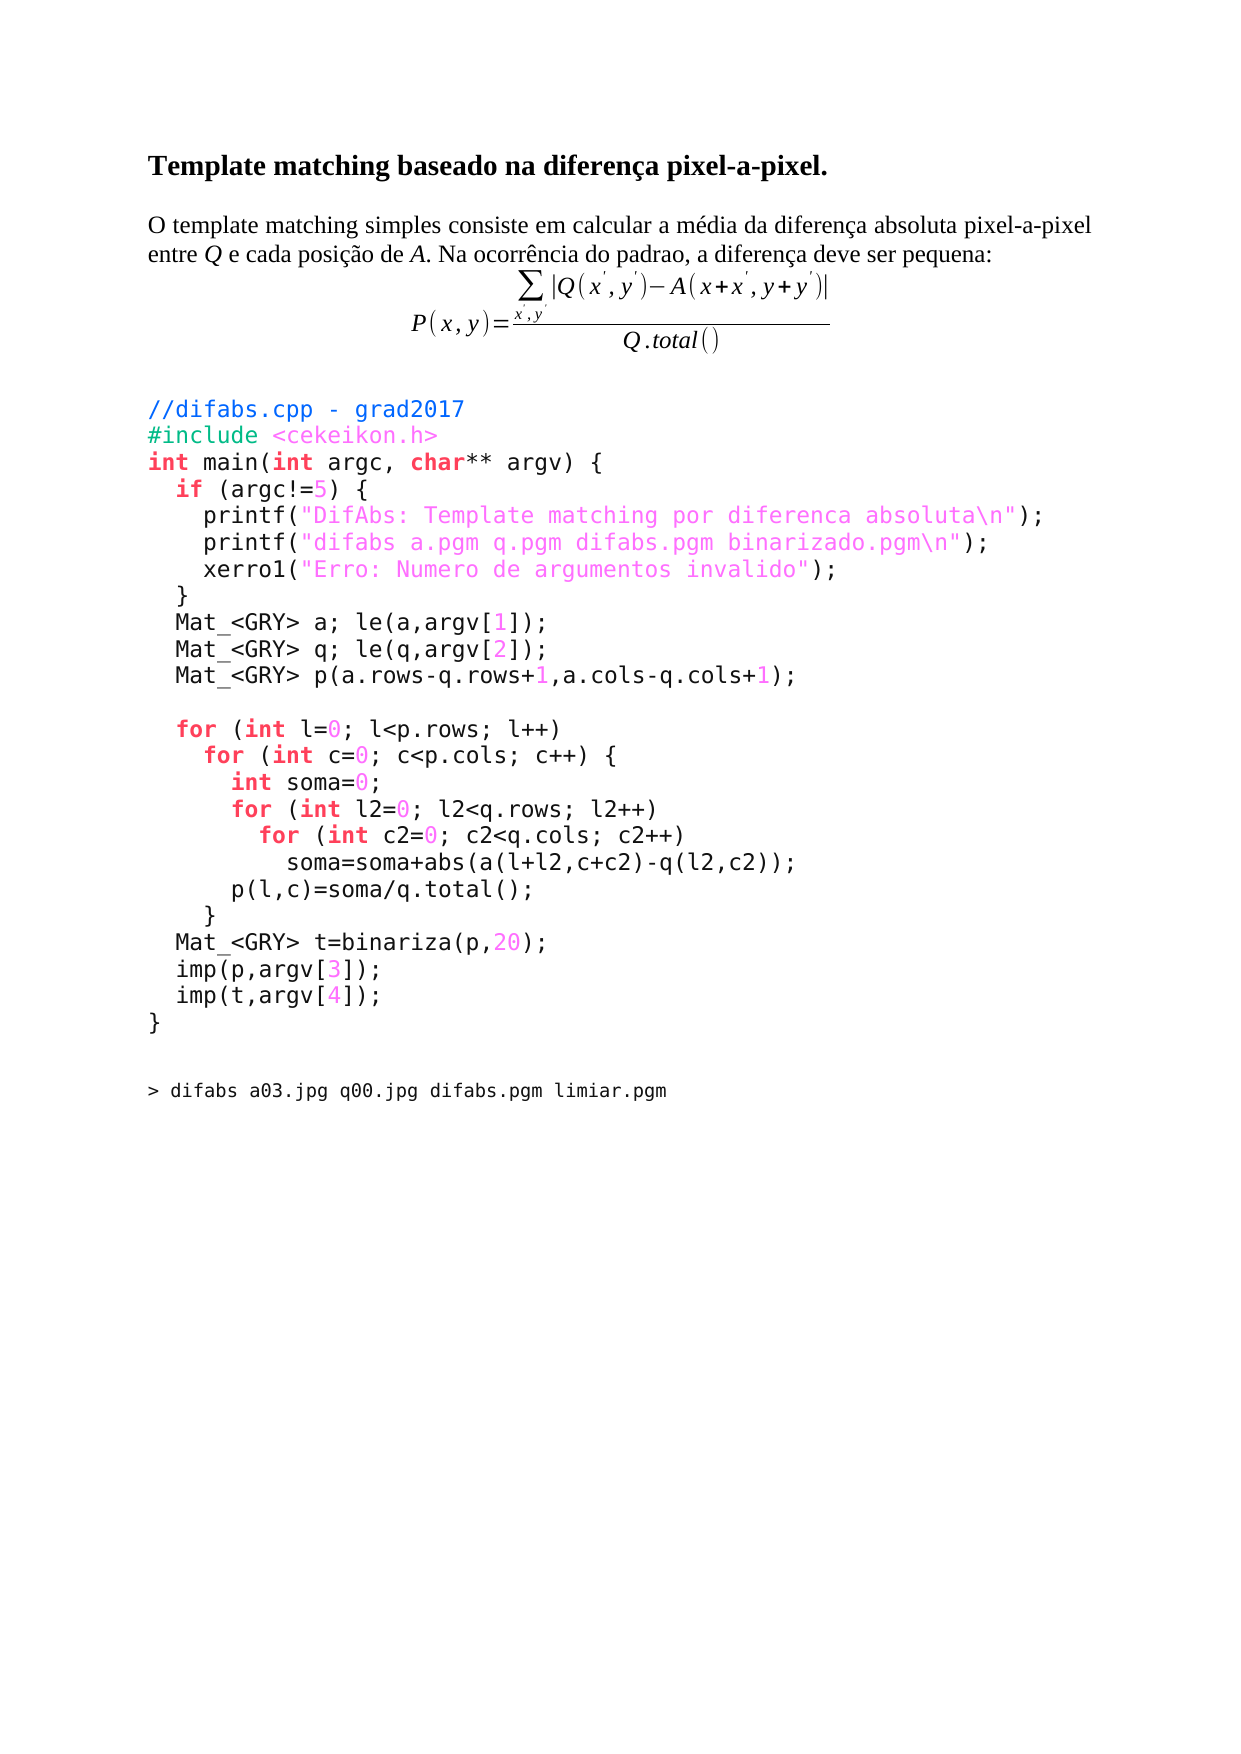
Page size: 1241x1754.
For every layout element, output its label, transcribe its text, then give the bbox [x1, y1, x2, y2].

text //difabs.cpp - grad2017 #include <cekeikon.h> int main(int argc, char** argv) { if (argc!=5) { printf("DifAbs: Template matching por diferenca absoluta\n"); printf("difabs a.pgm q.pgm difabs.pgm binarizado.pgm\n"); xerro1("Erro: Numero de argumentos invalido"); } Mat_<GRY> a; le(a,argv[1]); Mat_<GRY> q; le(q,argv[2]); Mat_<GRY> p(a.rows-q.rows+1,a.cols-q.cols+1); for (int l=0; l<p.rows; l++) for (int c=0; c<p.cols; c++) { int soma=0; for (int l2=0; l2<q.rows; l2++) for (int c2=0; c2<q.cols; c2++) soma=soma+abs(a(l+l2,c+c2)-q(l2,c2)); p(l,c)=soma/q.total(); } Mat_<GRY> t=binariza(p,20); imp(p,argv[3]); imp(t,argv[4]); } [148, 396, 1092, 1070]
text O template matching simples consiste em calcular a média da diferença absoluta pixel-a-pixel entre Q e cada posição de A. Na ocorrência do padrao, a diferença deve ser pequena: [148, 210, 1092, 267]
text Template matching baseado na diferença pixel-a-pixel. [148, 148, 1092, 181]
text > difabs a03.jpg q00.jpg difabs.pgm limiar.pgm [148, 1080, 1092, 1126]
